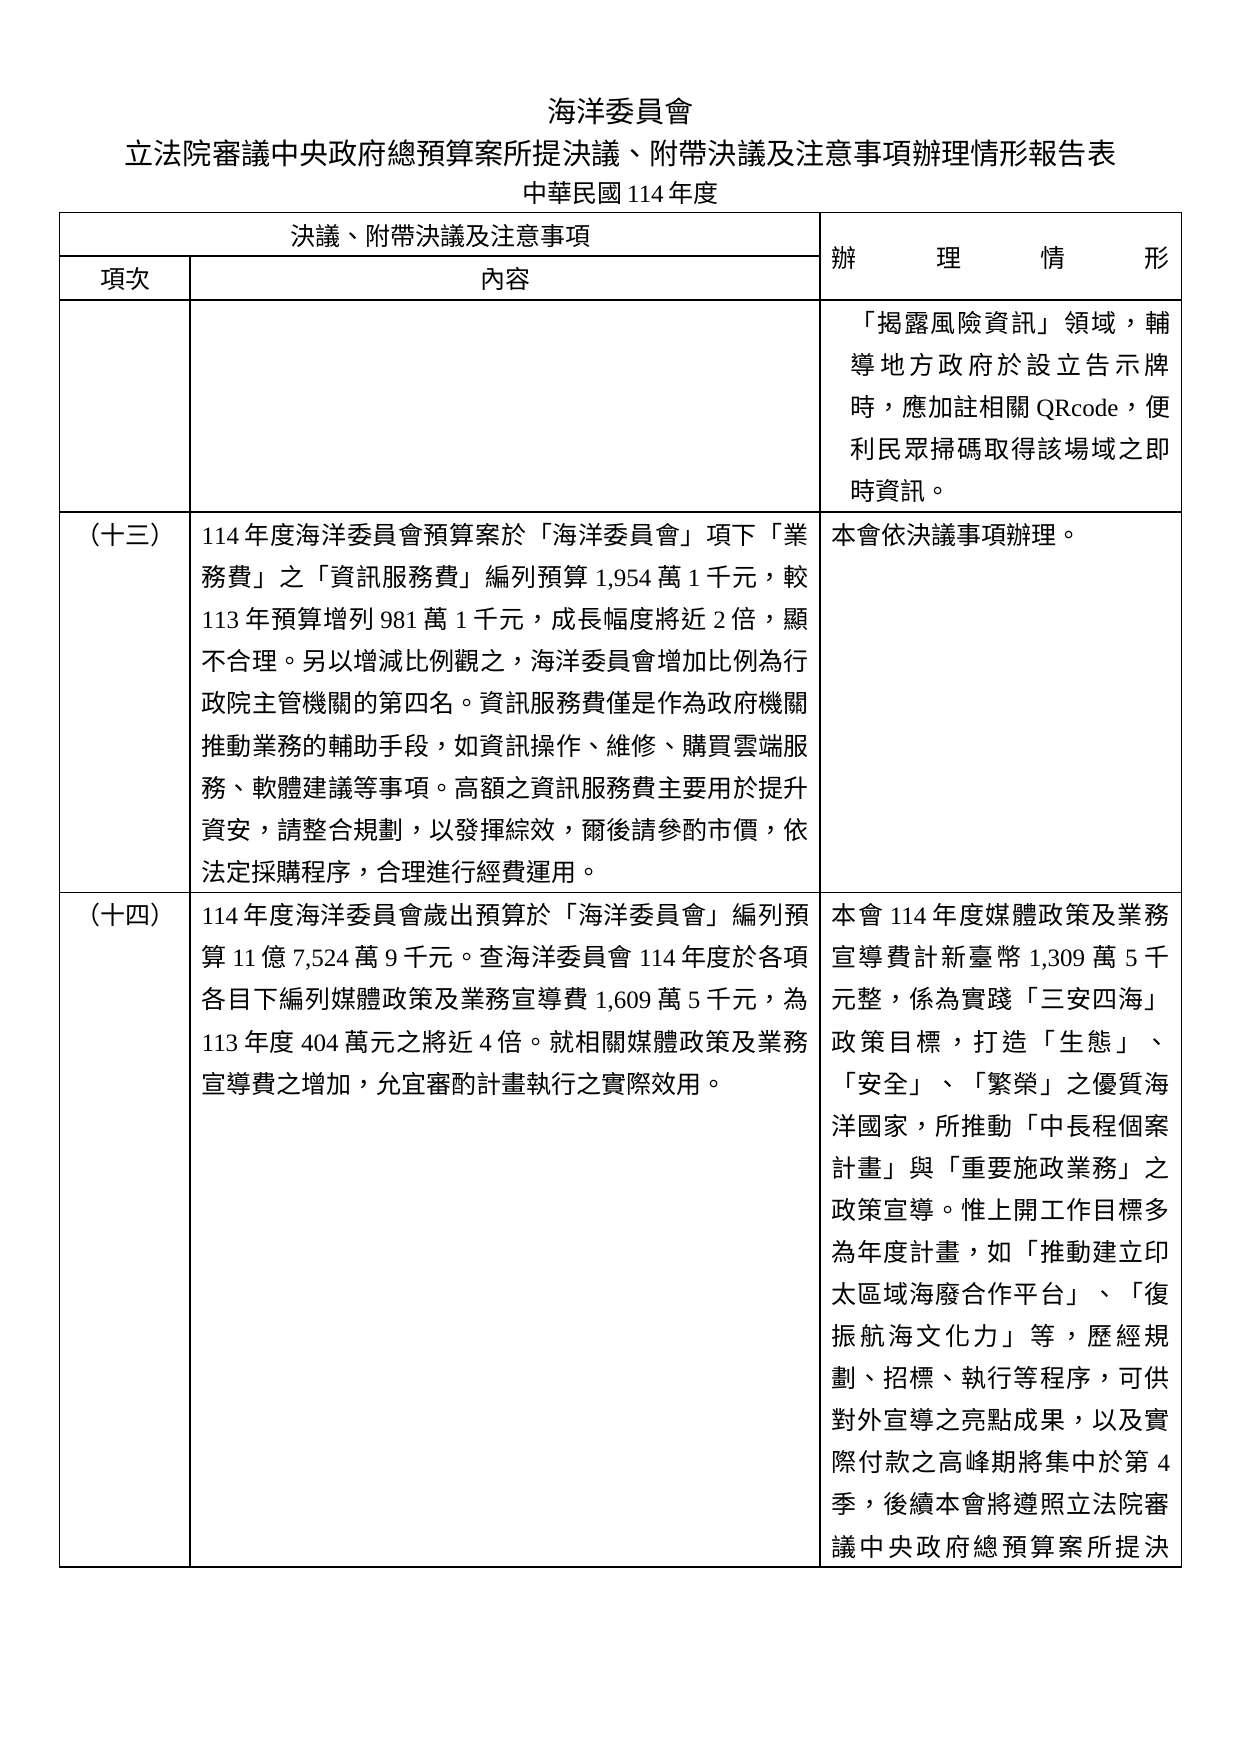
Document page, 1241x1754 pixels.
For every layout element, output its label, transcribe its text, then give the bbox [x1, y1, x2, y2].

table_cell [60, 301, 189, 511]
table_cell 本會114年度媒體政策及業務宣導費計新臺幣1,309萬5千元整，係為實踐「三安四海」政策目標，打造「生態」、「安全」、「繁榮」之優質海洋國家，所推動「中長程個案計畫」與「重要施政業務」之政策宣導。惟上開工作目標多為年度計畫，如「推動建立印太區域海廢合作平台」、「復振航海文化力」等，歷經規劃、招標、執行等程序，可供對外宣導之亮點成果，以及實際付款之高峰期將集中於第4季，後續本會將遵照立法院審議中央政府總預算案所提決 [821, 893, 1181, 1566]
table_cell 內容 [191, 257, 819, 299]
table_cell 「揭露風險資訊」領域，輔導地方政府於設立告示牌時，應加註相關QRcode，便利民眾掃碼取得該場域之即時資訊。 [821, 301, 1181, 511]
table_cell 本會依決議事項辦理。 [821, 513, 1181, 891]
table_header 辦理情形 [821, 213, 1181, 299]
table_cell 114年度海洋委員會預算案於「海洋委員會」項下「業務費」之「資訊服務費」編列預算1,954萬1千元，較113年預算增列981萬1千元，成長幅度將近2倍，顯不合理。另以增減比例觀之，海洋委員會增加比例為行政院主管機關的第四名。資訊服務費僅是作為政府機關推動業務的輔助手段，如資訊操作、維修、購買雲端服務、軟體建議等事項。高額之資訊服務費主要用於提升資安，請整合規劃，以發揮綜效，爾後請參酌市價，依法定採購程序，合理進行經費運用。 [191, 513, 819, 891]
table_cell （十四） [60, 893, 189, 1566]
table_cell [191, 301, 819, 511]
table_cell （十三） [60, 513, 189, 891]
table_cell 114年度海洋委員會歲出預算於「海洋委員會」編列預算11億7,524萬9千元。查海洋委員會114年度於各項各目下編列媒體政策及業務宣導費1,609萬5千元，為113年度404萬元之將近4倍。就相關媒體政策及業務宣導費之增加，允宜審酌計畫執行之實際效用。 [191, 893, 819, 1566]
table_cell 項次 [60, 257, 189, 299]
table_header 決議、附帶決議及注意事項 [60, 213, 819, 255]
